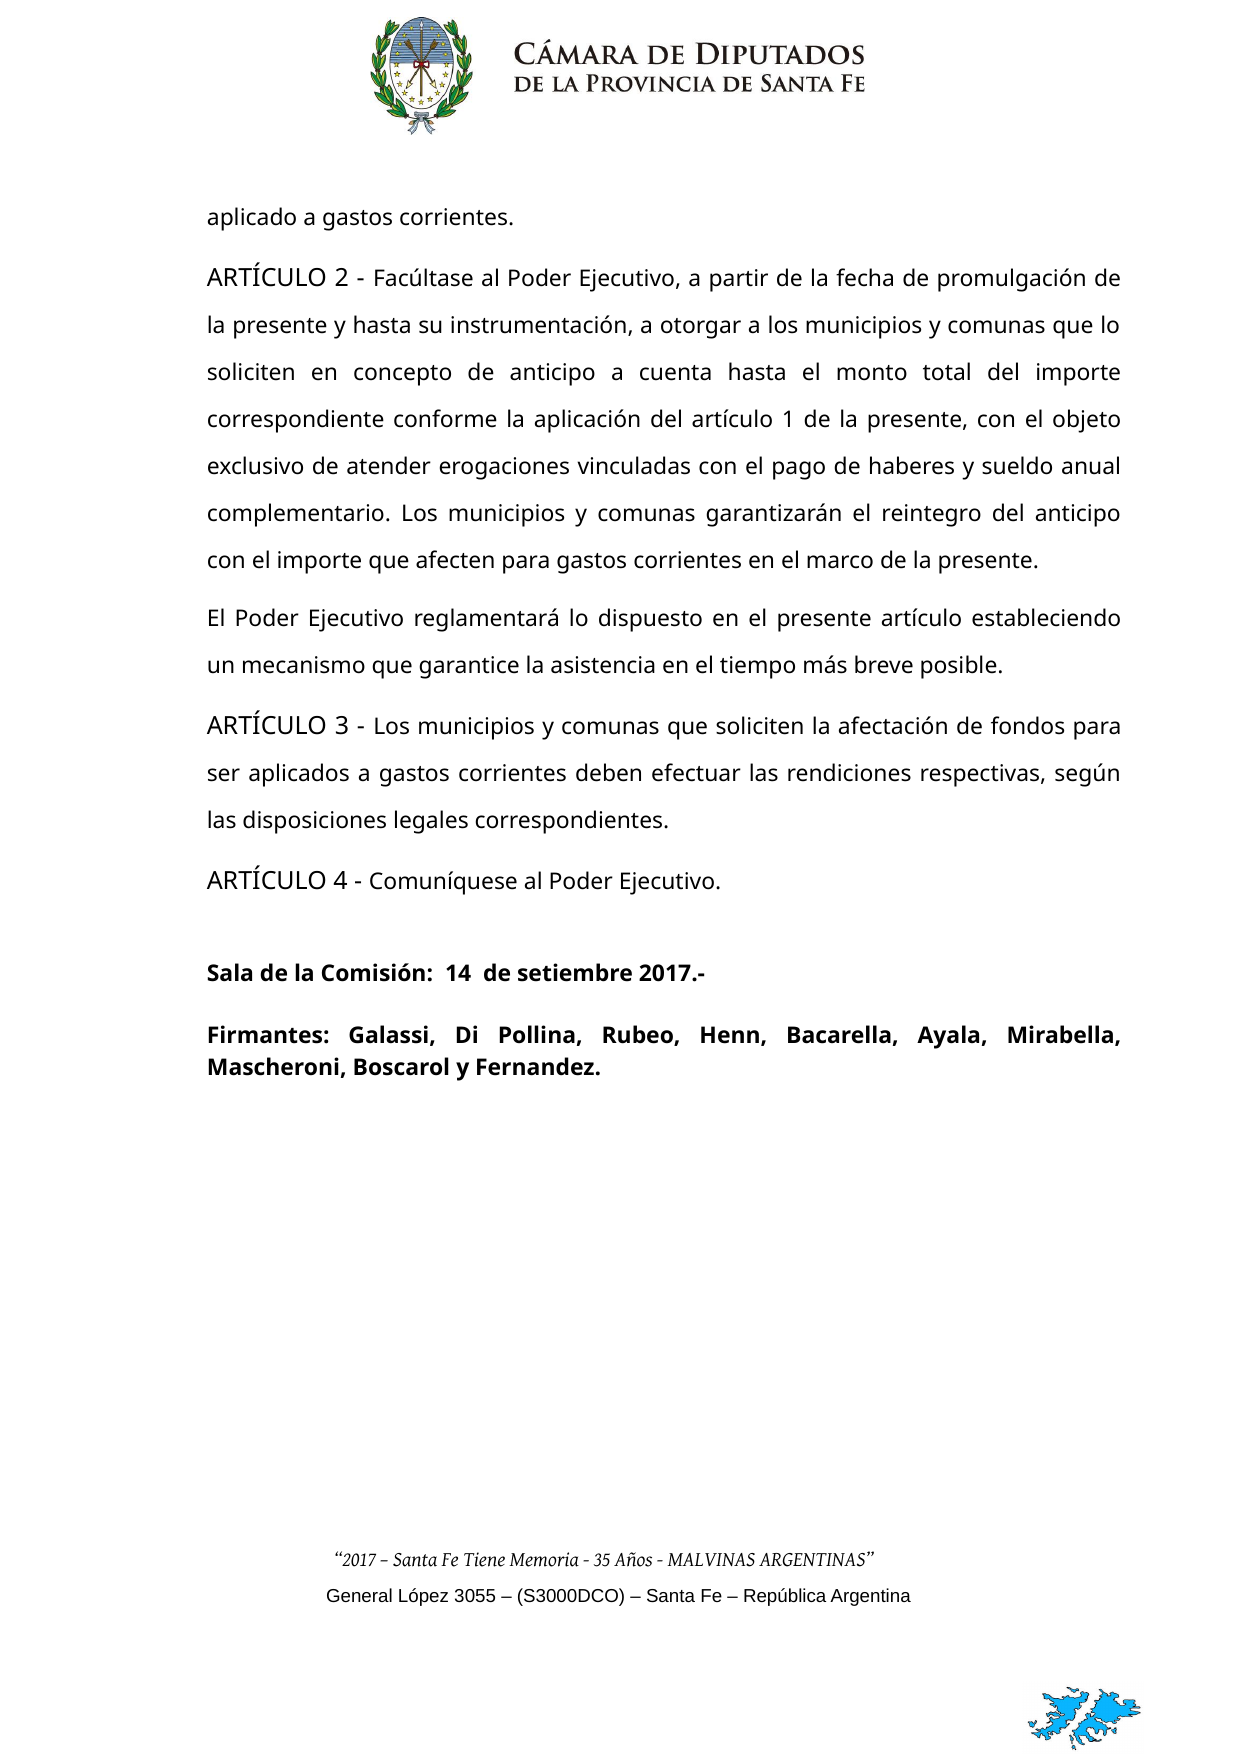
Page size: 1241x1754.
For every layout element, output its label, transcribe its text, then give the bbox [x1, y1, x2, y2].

text ARTÍCULO 3 - Los municipios y comunas que soliciten la afectación de fondos para ser aplicados a gastos corrientes deben efectuar las rendiciones respectivas, según las disposiciones legales correspondientes. [207, 708, 1122, 836]
text aplicado a gastos corrientes. [207, 201, 1122, 232]
text El Poder Ejecutivo reglamentará lo dispuesto en el presente artículo estableciendo un mecanismo que garantice la asistencia en el tiempo más breve posible. [207, 602, 1122, 680]
text Firmantes: Galassi, Di Pollina, Rubeo, Henn, Bacarella, Ayala, Mirabella, Mascheroni, Boscarol y Fernandez. [207, 1019, 1122, 1082]
text ARTÍCULO 2 - Facúltase al Poder Ejecutivo, a partir de la fecha de promulgación de la presente y hasta su instrumentación, a otorgar a los municipios y comunas que lo soliciten en concepto de anticipo a cuenta hasta el monto total del importe correspondiente conforme la aplicación del artículo 1 de la presente, con el objeto exclusivo de atender erogaciones vinculadas con el pago de haberes y sueldo anual complementario. Los municipios y comunas garantizarán el reintegro del anticipo con el importe que afecten para gastos corrientes en el marco de la presente. [207, 259, 1122, 575]
picture [370, 17, 865, 139]
text ARTÍCULO 4 - Comuníquese al Poder Ejecutivo. [207, 863, 1122, 897]
picture [1021, 1681, 1144, 1754]
text Sala de la Comisión: 14 de setiembre 2017.- [207, 957, 1122, 988]
